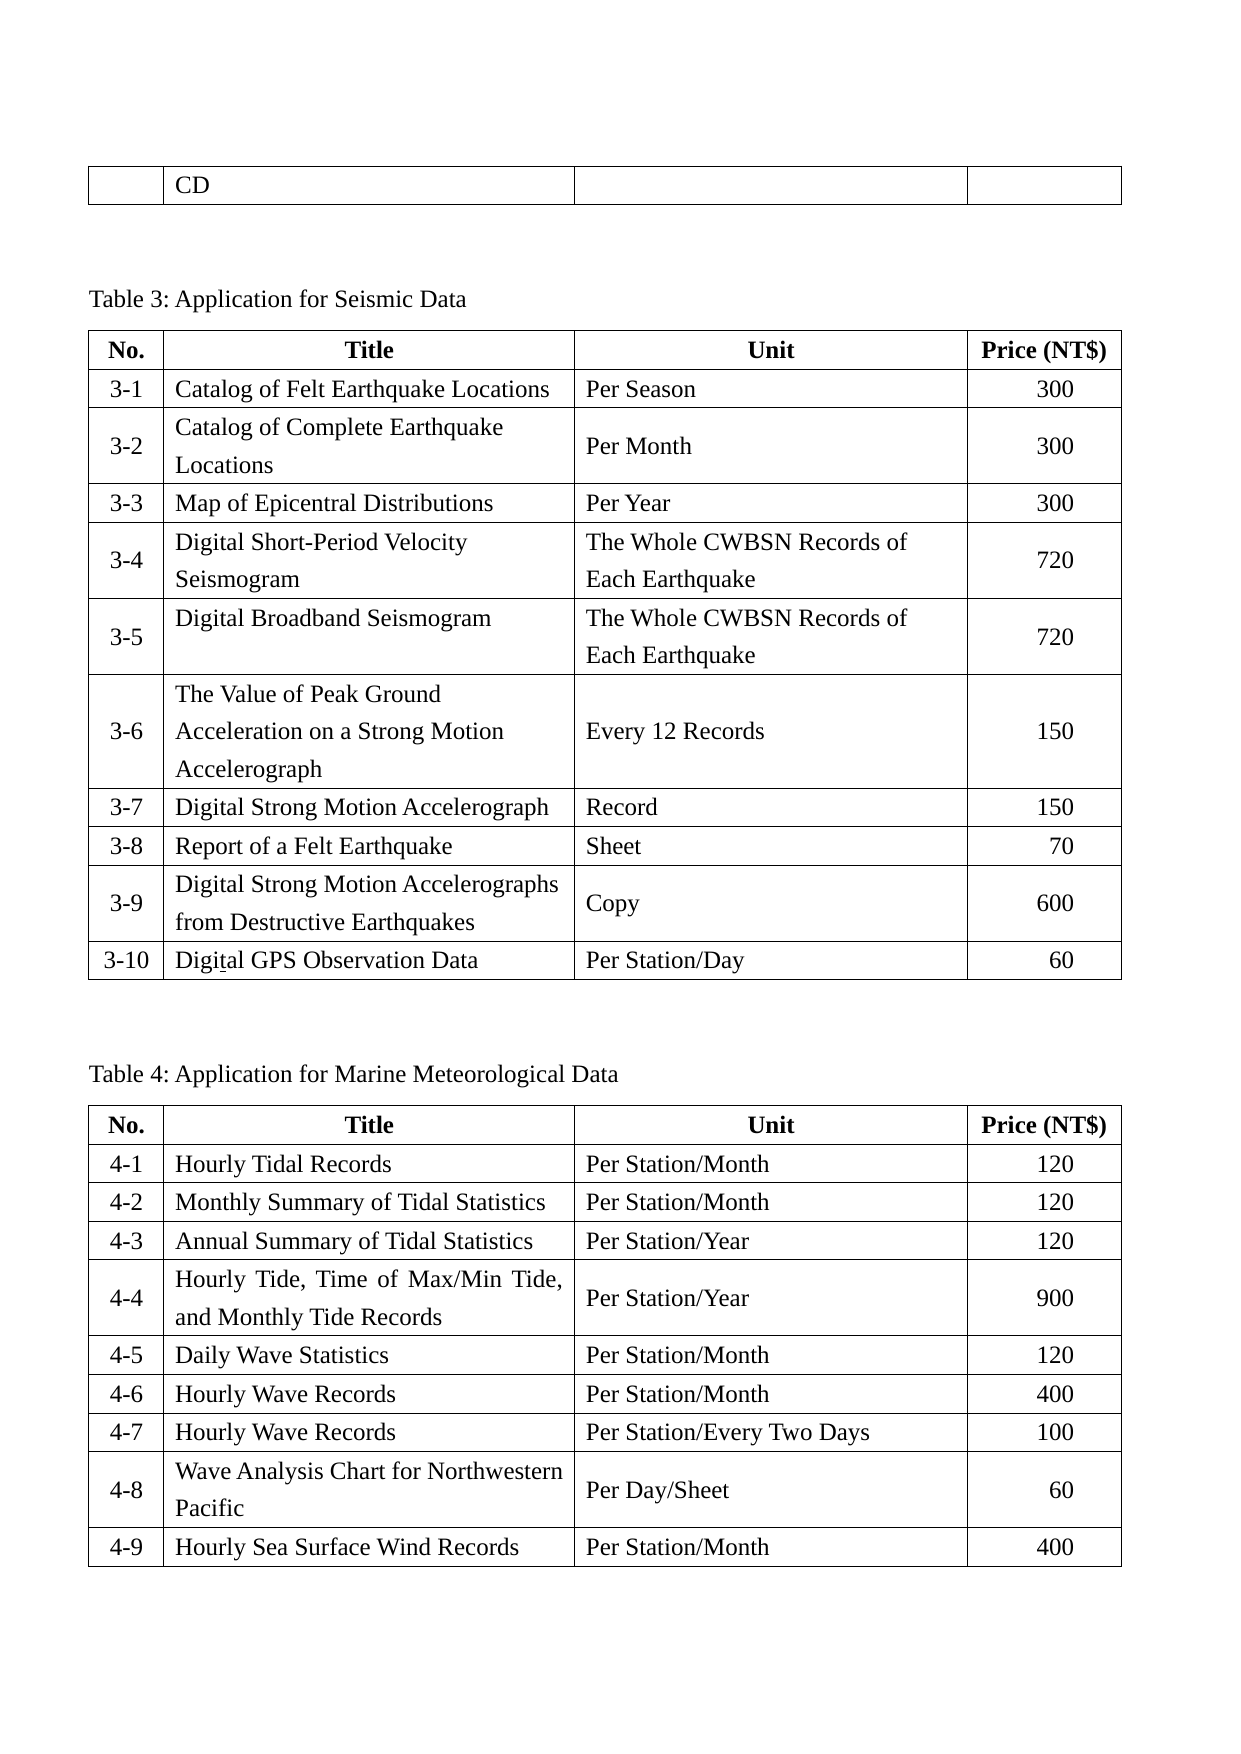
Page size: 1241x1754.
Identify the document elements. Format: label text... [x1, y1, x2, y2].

table_cell 120 [968, 1183, 1121, 1221]
table_cell Catalog of Felt Earthquake Locations [164, 370, 574, 407]
table_cell 4-6 [89, 1375, 163, 1412]
table_cell Per Day/Sheet [575, 1452, 967, 1527]
text Table 4: Application for Marine Meteorological Data [89, 1055, 1152, 1093]
table_cell Digital Short-Period Velocity Seismogram [164, 523, 574, 598]
table_cell 60 [968, 1452, 1121, 1527]
table_cell 120 [968, 1222, 1121, 1259]
table_cell 3-3 [89, 484, 163, 522]
table_cell Per Station/Every Two Days [575, 1414, 967, 1451]
table_cell 4-8 [89, 1452, 163, 1527]
table_cell 3-8 [89, 827, 163, 864]
table_cell Annual Summary of Tidal Statistics [164, 1222, 574, 1259]
table_cell 4-3 [89, 1222, 163, 1259]
table_header No. [89, 331, 163, 369]
table_cell Per Season [575, 370, 967, 407]
table_cell 70 [968, 827, 1121, 864]
table_cell CD [164, 167, 574, 204]
table_cell Hourly Wave Records [164, 1414, 574, 1451]
table_cell 400 [968, 1528, 1121, 1566]
table_cell [575, 167, 967, 204]
table_cell 120 [968, 1336, 1121, 1374]
table_cell Every 12 Records [575, 675, 967, 787]
table_cell Hourly Tide, Time of Max/Min Tide, and Monthly Tide Records [164, 1260, 574, 1335]
table_cell Monthly Summary of Tidal Statistics [164, 1183, 574, 1221]
table_cell 600 [968, 866, 1121, 941]
table_cell Per Station/Day [575, 942, 967, 979]
table_cell 4-2 [89, 1183, 163, 1221]
table_cell 3-5 [89, 599, 163, 674]
table_cell 4-7 [89, 1414, 163, 1451]
table_cell The Value of Peak Ground Acceleration on a Strong Motion Accelerograph [164, 675, 574, 787]
table_cell Report of a Felt Earthquake [164, 827, 574, 864]
table_cell Per Station/Month [575, 1183, 967, 1221]
table_cell Catalog of Complete Earthquake Locations [164, 408, 574, 483]
table_cell 150 [968, 675, 1121, 787]
table_cell 4-9 [89, 1528, 163, 1566]
table_cell 300 [968, 408, 1121, 483]
table_cell Hourly Sea Surface Wind Records [164, 1528, 574, 1566]
table_cell Map of Epicentral Distributions [164, 484, 574, 522]
table_cell Per Station/Year [575, 1260, 967, 1335]
table_header Title [164, 1106, 574, 1144]
table_cell Per Month [575, 408, 967, 483]
table_cell 4-1 [89, 1145, 163, 1182]
table_cell 3-9 [89, 866, 163, 941]
table_cell 3-1 [89, 370, 163, 407]
table_cell Per Station/Year [575, 1222, 967, 1259]
table_cell 400 [968, 1375, 1121, 1412]
table_cell 3-10 [89, 942, 163, 979]
table_cell 300 [968, 484, 1121, 522]
table_cell Copy [575, 866, 967, 941]
table_cell 4-4 [89, 1260, 163, 1335]
table_header Price (NT$) [968, 331, 1121, 369]
table_cell Record [575, 789, 967, 826]
table_cell Wave Analysis Chart for Northwestern Pacific [164, 1452, 574, 1527]
table_cell 3-7 [89, 789, 163, 826]
table_cell 3-6 [89, 675, 163, 787]
table_cell The Whole CWBSN Records of Each Earthquake [575, 523, 967, 598]
table_cell Per Station/Month [575, 1528, 967, 1566]
table_cell Digital GPS Observation Data [164, 942, 574, 979]
table_cell Per Year [575, 484, 967, 522]
table_cell Digital Strong Motion Accelerographs from Destructive Earthquakes [164, 866, 574, 941]
table_cell 60 [968, 942, 1121, 979]
table_cell 150 [968, 789, 1121, 826]
table_cell Per Station/Month [575, 1375, 967, 1412]
table_cell 4-5 [89, 1336, 163, 1374]
table_cell Daily Wave Statistics [164, 1336, 574, 1374]
table_cell Sheet [575, 827, 967, 864]
table_cell Hourly Tidal Records [164, 1145, 574, 1182]
table_cell 900 [968, 1260, 1121, 1335]
table_cell Per Station/Month [575, 1145, 967, 1182]
table_cell 300 [968, 370, 1121, 407]
table_cell 3-4 [89, 523, 163, 598]
table_cell 720 [968, 523, 1121, 598]
table_cell 720 [968, 599, 1121, 674]
table_cell The Whole CWBSN Records of Each Earthquake [575, 599, 967, 674]
table_header No. [89, 1106, 163, 1144]
table_cell 3-2 [89, 408, 163, 483]
table_cell [968, 167, 1121, 204]
text Table 3: Application for Seismic Data [89, 280, 1152, 318]
table_cell 100 [968, 1414, 1121, 1451]
table_header Title [164, 331, 574, 369]
table_cell Digital Strong Motion Accelerograph [164, 789, 574, 826]
table_header Unit [575, 331, 967, 369]
table_cell Per Station/Month [575, 1336, 967, 1374]
table_cell Hourly Wave Records [164, 1375, 574, 1412]
table_cell [89, 167, 163, 204]
table_header Price (NT$) [968, 1106, 1121, 1144]
table_header Unit [575, 1106, 967, 1144]
table_cell Digital Broadband Seismogram [164, 599, 574, 674]
table_cell 120 [968, 1145, 1121, 1182]
